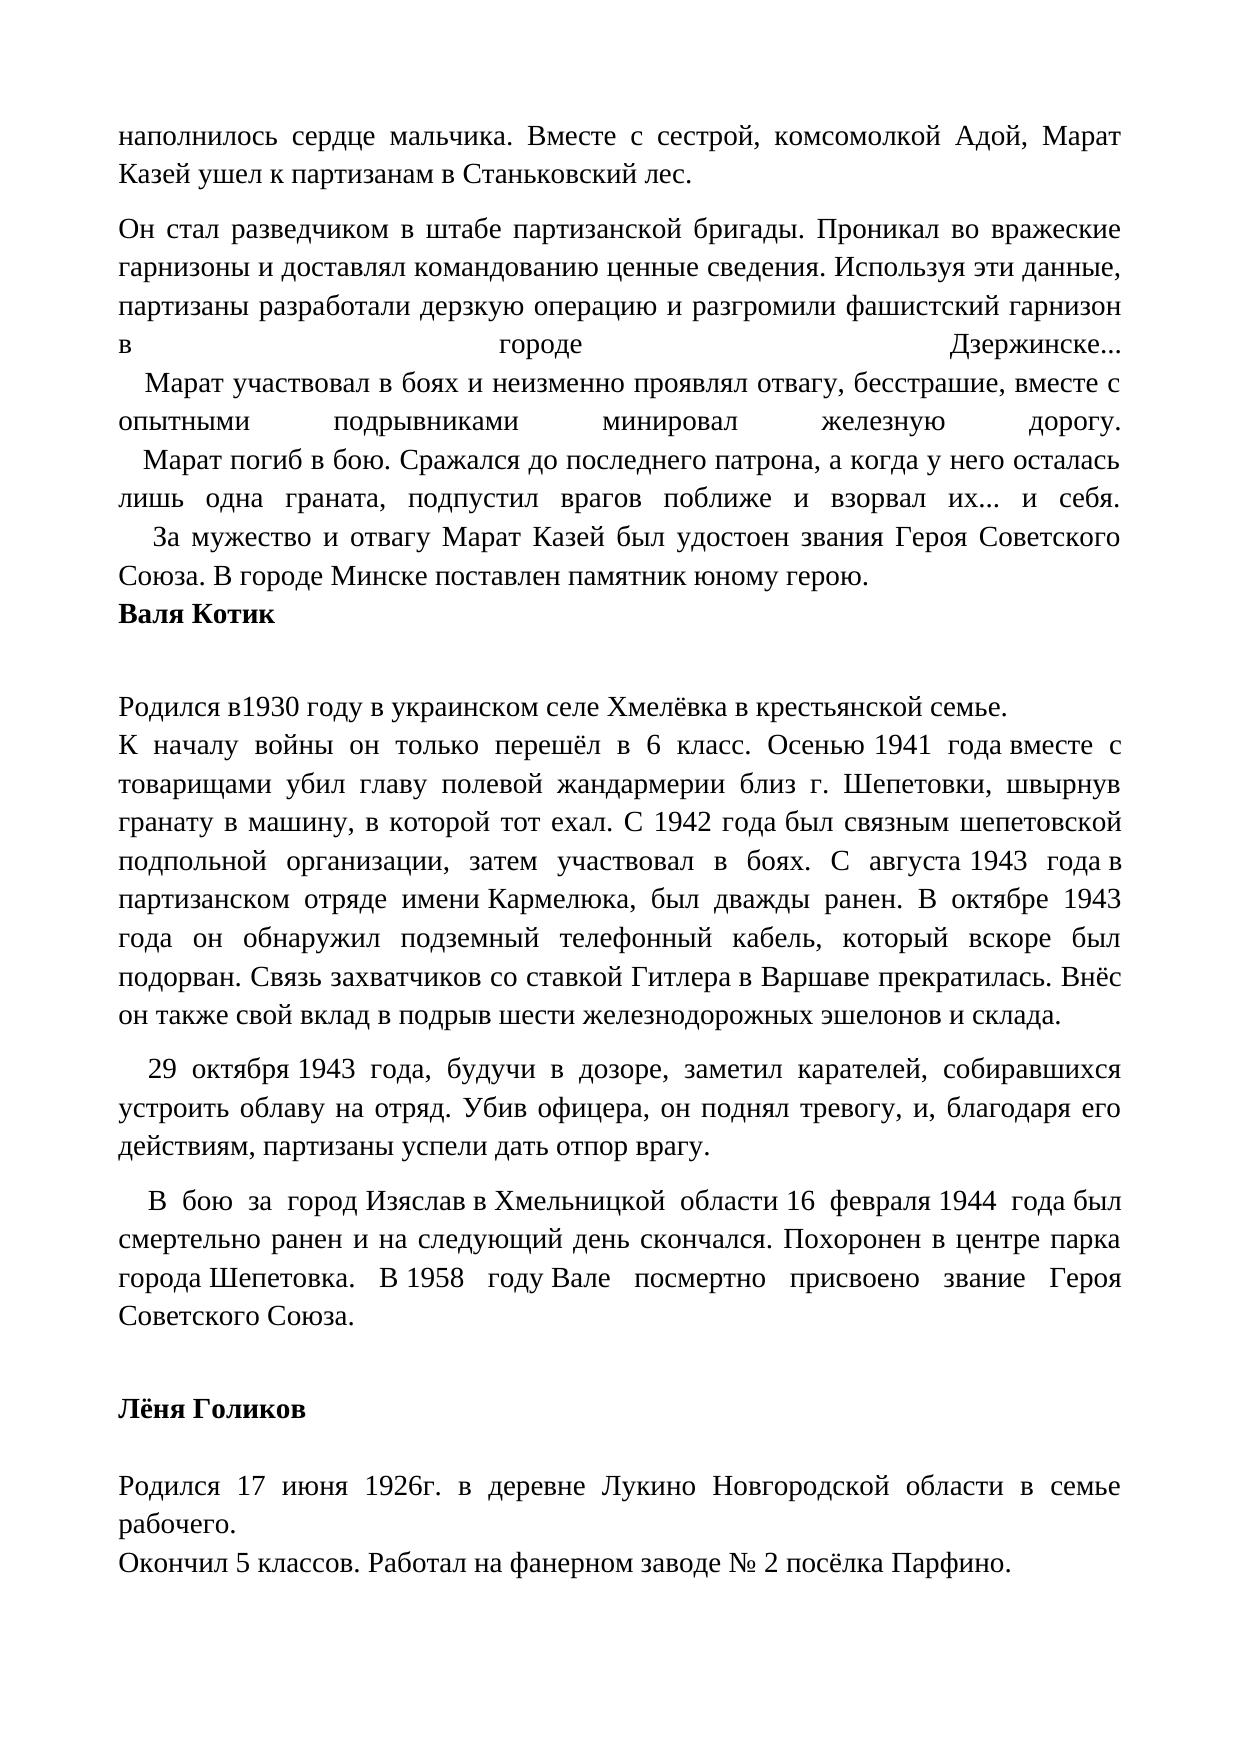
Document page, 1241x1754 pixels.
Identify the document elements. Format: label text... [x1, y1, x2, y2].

text 29 октября 1943 года, будучи в дозоре, заметил карателей, собиравшихся устроить облаву на отряд. Убив офицера, он поднял тревогу, и, благодаря его действиям, партизаны успели дать отпор врагу. [118, 1051, 1122, 1162]
text Валя Котик [118, 596, 1122, 630]
text Он стал разведчиком в штабе партизанской бригады. Проникал во вражеские гарнизоны и доставлял командованию ценные сведения. Используя эти данные, партизаны разработали дерзкую операцию и разгромили фашистский гарнизон в городе Дзержинске... Марат участвовал в боях и неизменно проявлял отвагу, бесстрашие, вместе с опытными подрывниками минировал железную дорогу. Марат погиб в бою. Сражался до последнего патрона, а когда у него осталась лишь одна граната, подпустил врагов поближе и взорвал их... и себя. За мужество и отвагу Марат Казей был удостоен звания Героя Советского Союза. В городе Минске поставлен памятник юному герою. [118, 211, 1122, 591]
text Родился в1930 году в украинском селе Хмелёвка в крестьянской семье. [118, 689, 1122, 722]
text наполнилось сердце мальчика. Вместе с сестрой, комсомолкой Адой, Марат Казей ушел к партизанам в Станьковский лес. [118, 118, 1122, 190]
text В бою за город Изяслав в Хмельницкой области 16 февраля 1944 года был смертельно ранен и на следующий день скончался. Похоронен в центре парка города Шепетовка. В 1958 году Вале посмертно присвоено звание Героя Советского Союза. [118, 1183, 1122, 1332]
text Окончил 5 классов. Работал на фанерном заводе № 2 посёлка Парфино. [118, 1545, 1122, 1579]
text К началу войны он только перешёл в 6 класс. Осенью 1941 года вместе с товарищами убил главу полевой жандармерии близ г. Шепетовки, швырнув гранату в машину, в которой тот ехал. С 1942 года был связным шепетовской подпольной организации, затем участвовал в боях. С августа 1943 года в партизанском отряде имени Кармелюка, был дважды ранен. В октябре 1943 года он обнаружил подземный телефонный кабель, который вскоре был подорван. Связь захватчиков со ставкой Гитлера в Варшаве прекратилась. Внёс он также свой вклад в подрыв шести железнодорожных эшелонов и склада. [118, 727, 1122, 1031]
text Лёня Голиков [118, 1391, 1122, 1424]
text Родился 17 июня 1926г. в деревне Лукино Новгородской области в семье рабочего. [118, 1468, 1122, 1540]
